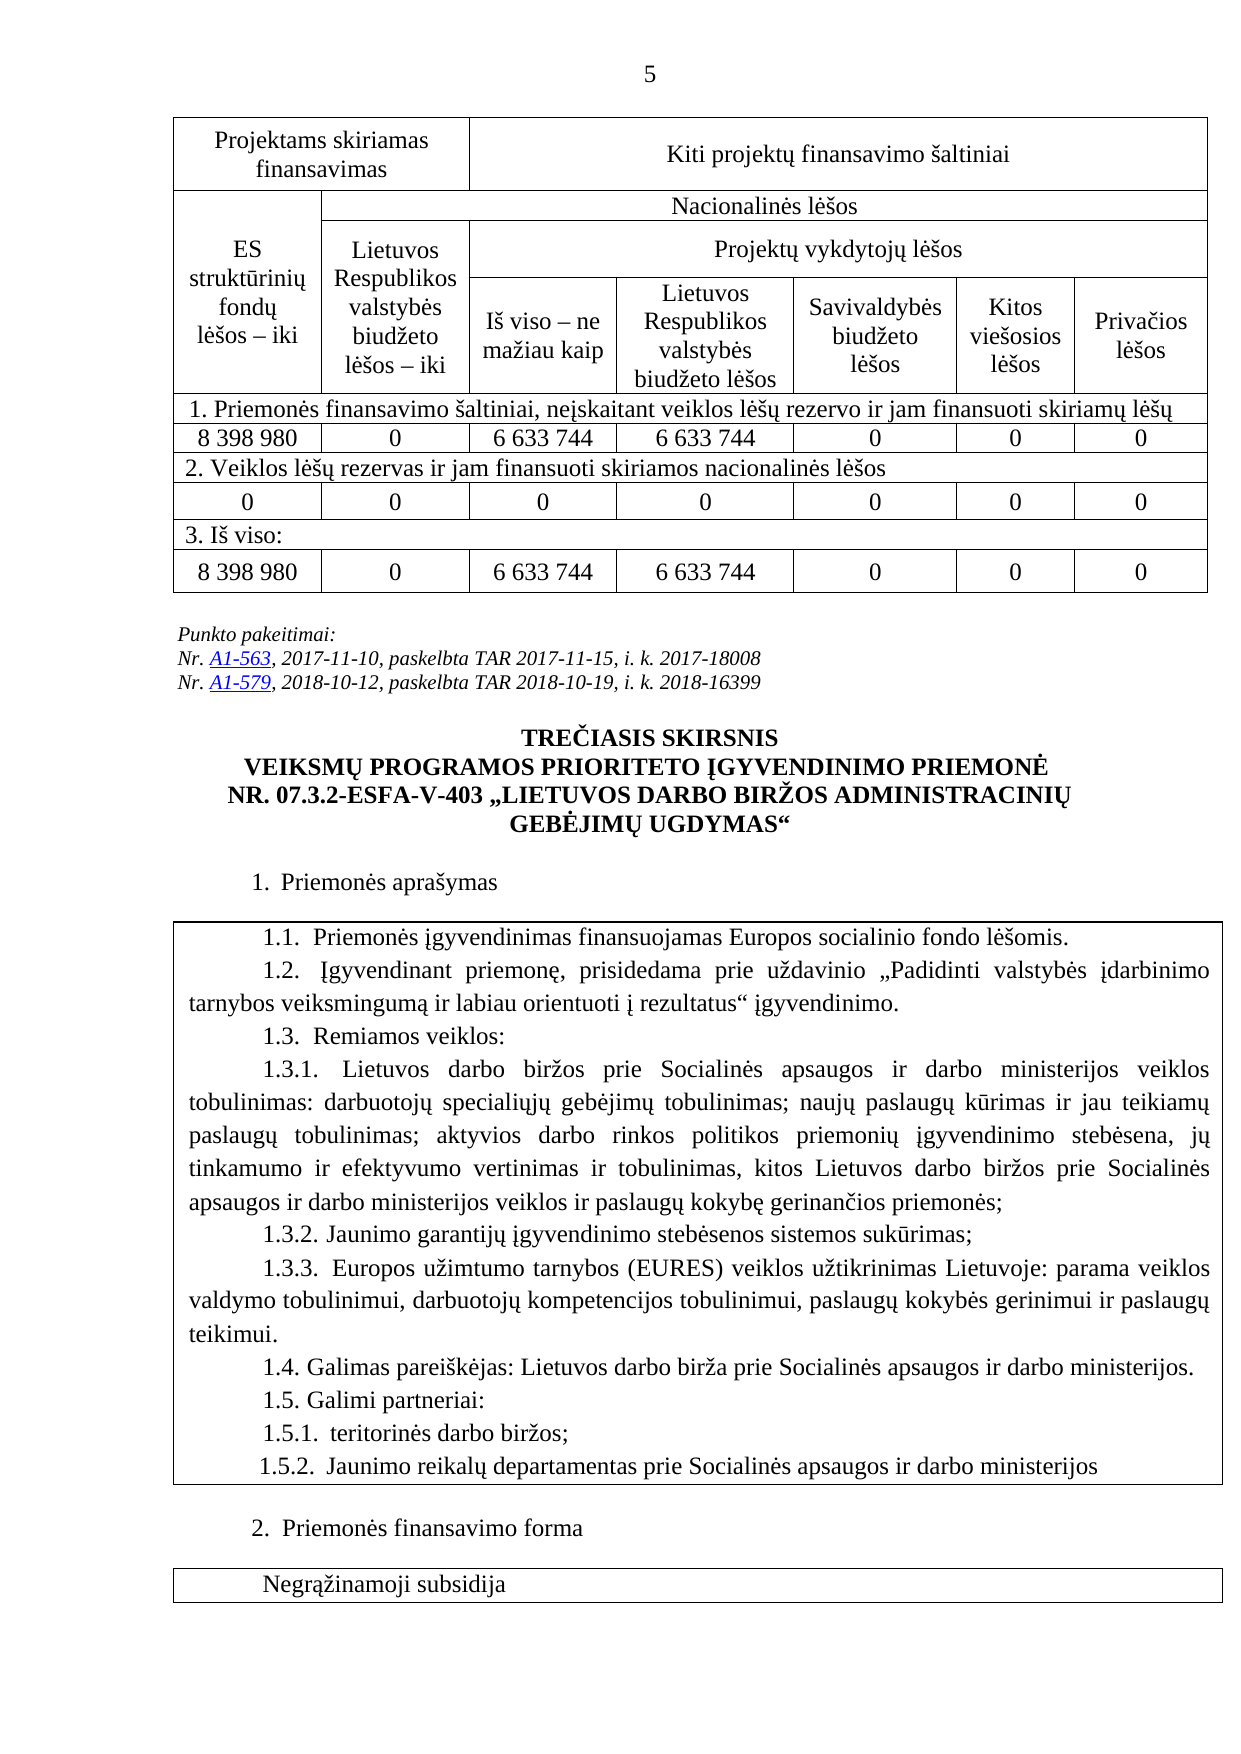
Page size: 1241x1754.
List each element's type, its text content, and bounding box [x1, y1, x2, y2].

table_cell 0 [957, 483, 1074, 519]
table_cell 1.2. Įgyvendinant priemonę, prisidedama prie uždavinio „Padidinti valstybės įdarbinimo tarnybos veiksmingumą ir labiau orientuoti į rezultatus“ įgyvendinimo. [174, 955, 1222, 1021]
table_cell ES struktūrinių fondų lėšos – iki [174, 191, 321, 393]
table_header Negrąžinamoji subsidija [174, 1569, 1222, 1602]
table_cell 0 [322, 550, 469, 592]
table_cell 8 398 980 [174, 424, 321, 452]
text NR. 07.3.2-ESFA-V-403 „LIETUVOS DARBO BIRŽOS ADMINISTRACINIŲ GEBĖJIMŲ UGDYMAS“ [177, 781, 1122, 838]
text Nr. A1-579, 2018-10-12, paskelbta TAR 2018-10-19, i. k. 2018-16399 [177, 670, 1122, 694]
table_cell Projektų vykdytojų lėšos [470, 221, 1207, 277]
table_cell 6 633 744 [470, 550, 616, 592]
table_cell 8 398 980 [174, 550, 321, 592]
table_cell Iš viso – ne mažiau kaip [470, 278, 616, 393]
text 1. Priemonės aprašymas [251, 867, 1122, 896]
table_cell 0 [794, 550, 956, 592]
table_header Kiti projektų finansavimo šaltiniai [470, 118, 1207, 190]
table_cell Kitos viešosios lėšos [957, 278, 1074, 393]
table_cell 1. Priemonės finansavimo šaltiniai, neįskaitant veiklos lėšų rezervo ir jam finansuoti skiriamų lėšų [174, 394, 1207, 422]
text 2. Priemonės finansavimo forma [251, 1513, 1122, 1542]
table_cell 0 [1075, 550, 1207, 592]
table_cell 0 [794, 483, 956, 519]
table_cell 0 [1075, 424, 1207, 452]
table_cell 0 [174, 483, 321, 519]
table_cell Privačios lėšos [1075, 278, 1207, 393]
text VEIKSMŲ PROGRAMOS PRIORITETO ĮGYVENDINIMO PRIEMONĖ [177, 752, 1122, 781]
table_cell 0 [617, 483, 793, 519]
table_cell Nacionalinės lėšos [322, 191, 1207, 220]
text TREČIASIS SKIRSNIS [177, 723, 1122, 752]
table_cell 0 [1075, 483, 1207, 519]
text Nr. A1-563, 2017-11-10, paskelbta TAR 2017-11-15, i. k. 2017-18008 [177, 646, 1122, 670]
table_header 1.1. Priemonės įgyvendinimas finansuojamas Europos socialinio fondo lėšomis. [174, 923, 1222, 955]
table_cell 6 633 744 [470, 424, 616, 452]
table_cell 1.3. Remiamos veiklos: 1.3.1. Lietuvos darbo biržos prie Socialinės apsaugos ir darbo ministerijos veiklos tobulinimas: darbuotojų specialiųjų gebėjimų tobulinimas; naujų paslaugų kūrimas ir jau teikiamų paslaugų tobulinimas; aktyvios darbo rinkos politikos priemonių įgyvendinimo stebėsena, jų tinkamumo ir efektyvumo vertinimas ir tobulinimas, kitos Lietuvos darbo biržos prie Socialinės apsaugos ir darbo ministerijos veiklos ir paslaugų kokybę gerinančios priemonės; 1.3.2. Jaunimo garantijų įgyvendinimo stebėsenos sistemos sukūrimas; 1.3.3. Europos užimtumo tarnybos (EURES) veiklos užtikrinimas Lietuvoje: parama veiklos valdymo tobulinimui, darbuotojų kompetencijos tobulinimui, paslaugų kokybės gerinimui ir paslaugų teikimui. 1.4. Galimas pareiškėjas: Lietuvos darbo birža prie Socialinės apsaugos ir darbo ministerijos. 1.5. Galimi partneriai: 1.5.1. teritorinės darbo biržos; 1.5.2. Jaunimo reikalų departamentas prie Socialinės apsaugos ir darbo ministerijos [174, 1021, 1222, 1484]
table_cell Lietuvos Respublikos valstybės biudžeto lėšos [617, 278, 793, 393]
table_cell 3. Iš viso: [174, 520, 1207, 549]
table_cell 0 [322, 483, 469, 519]
table_header Projektams skiriamas finansavimas [174, 118, 469, 190]
table_cell 0 [470, 483, 616, 519]
table_cell 0 [957, 550, 1074, 592]
table_cell 6 633 744 [617, 424, 793, 452]
table_cell Savivaldybės biudžeto lėšos [794, 278, 956, 393]
table_cell 6 633 744 [617, 550, 793, 592]
text Punkto pakeitimai: [177, 622, 1122, 646]
table_cell 0 [794, 424, 956, 452]
table_cell 0 [322, 424, 469, 452]
table_cell 0 [957, 424, 1074, 452]
table_cell Lietuvos Respublikos valstybės biudžeto lėšos – iki [322, 221, 469, 393]
table_cell 2. Veiklos lėšų rezervas ir jam finansuoti skiriamos nacionalinės lėšos [174, 453, 1207, 482]
